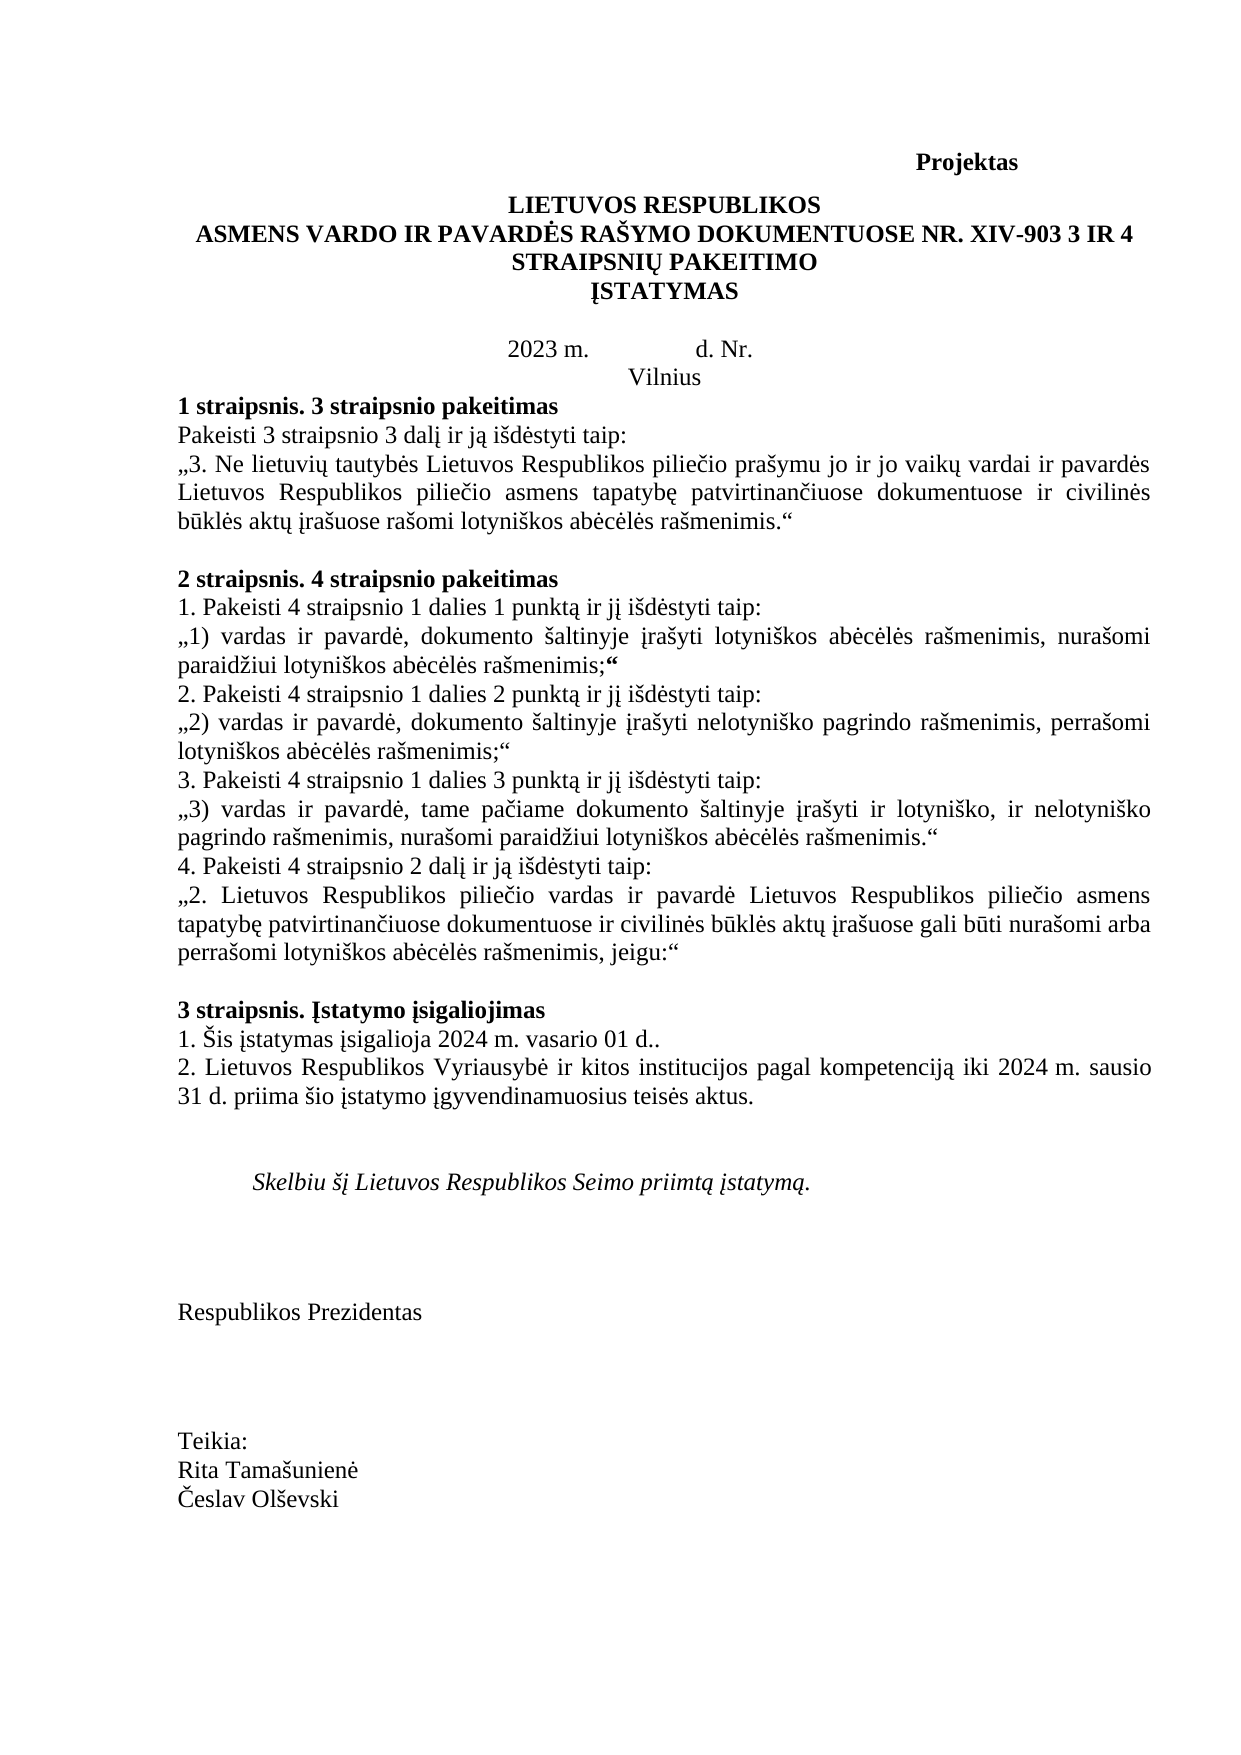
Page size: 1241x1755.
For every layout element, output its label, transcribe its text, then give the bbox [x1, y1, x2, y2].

text Projektas [916, 147, 1152, 176]
text 1. Pakeisti 4 straipsnio 1 dalies 1 punktą ir jį išdėstyti taip: [177, 592, 1152, 621]
text „3) vardas ir pavardė, tame pačiame dokumento šaltinyje įrašyti ir lotyniško, ir nelotyniško pagrindo rašmenimis, nurašomi paraidžiui lotyniškos abėcėlės rašmenimis.“ [177, 794, 1152, 851]
text 4. Pakeisti 4 straipsnio 2 dalį ir ją išdėstyti taip: [177, 851, 1152, 880]
text „3. Ne lietuvių tautybės Lietuvos Respublikos piliečio prašymu jo ir jo vaikų vardai ir pavardės Lietuvos Respublikos piliečio asmens tapatybę patvirtinančiuose dokumentuose ir civilinės būklės aktų įrašuose rašomi lotyniškos abėcėlės rašmenimis.“ [177, 449, 1152, 535]
text Respublikos Prezidentas [177, 1297, 1152, 1326]
text „2. Lietuvos Respublikos piliečio vardas ir pavardė Lietuvos Respublikos piliečio asmens tapatybę patvirtinančiuose dokumentuose ir civilinės būklės aktų įrašuose gali būti nurašomi arba perrašomi lotyniškos abėcėlės rašmenimis, jeigu:“ [177, 880, 1152, 966]
text ĮSTATYMAS [177, 276, 1152, 305]
text Rita Tamašunienė [177, 1455, 1152, 1484]
text 2 straipsnis. 4 straipsnio pakeitimas [177, 564, 1152, 592]
text Vilnius [177, 362, 1152, 391]
text Česlav Olševski [177, 1484, 1152, 1512]
text 3. Pakeisti 4 straipsnio 1 dalies 3 punktą ir jį išdėstyti taip: [177, 765, 1152, 794]
text 1. Šis įstatymas įsigalioja 2024 m. vasario 01 d.. [177, 1024, 1152, 1052]
text ASMENS VARDO IR PAVARDĖS RAŠYMO DOKUMENTUOSE NR. XIV-903 3 IR 4 STRAIPSNIŲ PAKEITIMO [177, 219, 1152, 276]
text „2) vardas ir pavardė, dokumento šaltinyje įrašyti nelotyniško pagrindo rašmenimis, perrašomi lotyniškos abėcėlės rašmenimis;“ [177, 707, 1152, 765]
text Pakeisti 3 straipsnio 3 dalį ir ją išdėstyti taip: [177, 420, 1152, 449]
text 2023 m. d. Nr. [177, 334, 1152, 362]
text 1 straipsnis. 3 straipsnio pakeitimas [177, 391, 1152, 420]
text Teikia: [177, 1426, 1152, 1455]
text 2. Lietuvos Respublikos Vyriausybė ir kitos institucijos pagal kompetenciją iki 2024 m. sausio 31 d. priima šio įstatymo įgyvendinamuosius teisės aktus. [177, 1052, 1152, 1110]
text „1) vardas ir pavardė, dokumento šaltinyje įrašyti lotyniškos abėcėlės rašmenimis, nurašomi paraidžiui lotyniškos abėcėlės rašmenimis;“ [177, 621, 1152, 679]
text LIETUVOS RESPUBLIKOS [177, 190, 1152, 219]
text 2. Pakeisti 4 straipsnio 1 dalies 2 punktą ir jį išdėstyti taip: [177, 679, 1152, 707]
text Skelbiu šį Lietuvos Respublikos Seimo priimtą įstatymą. [177, 1167, 1152, 1196]
text 3 straipsnis. Įstatymo įsigaliojimas [177, 995, 1152, 1024]
